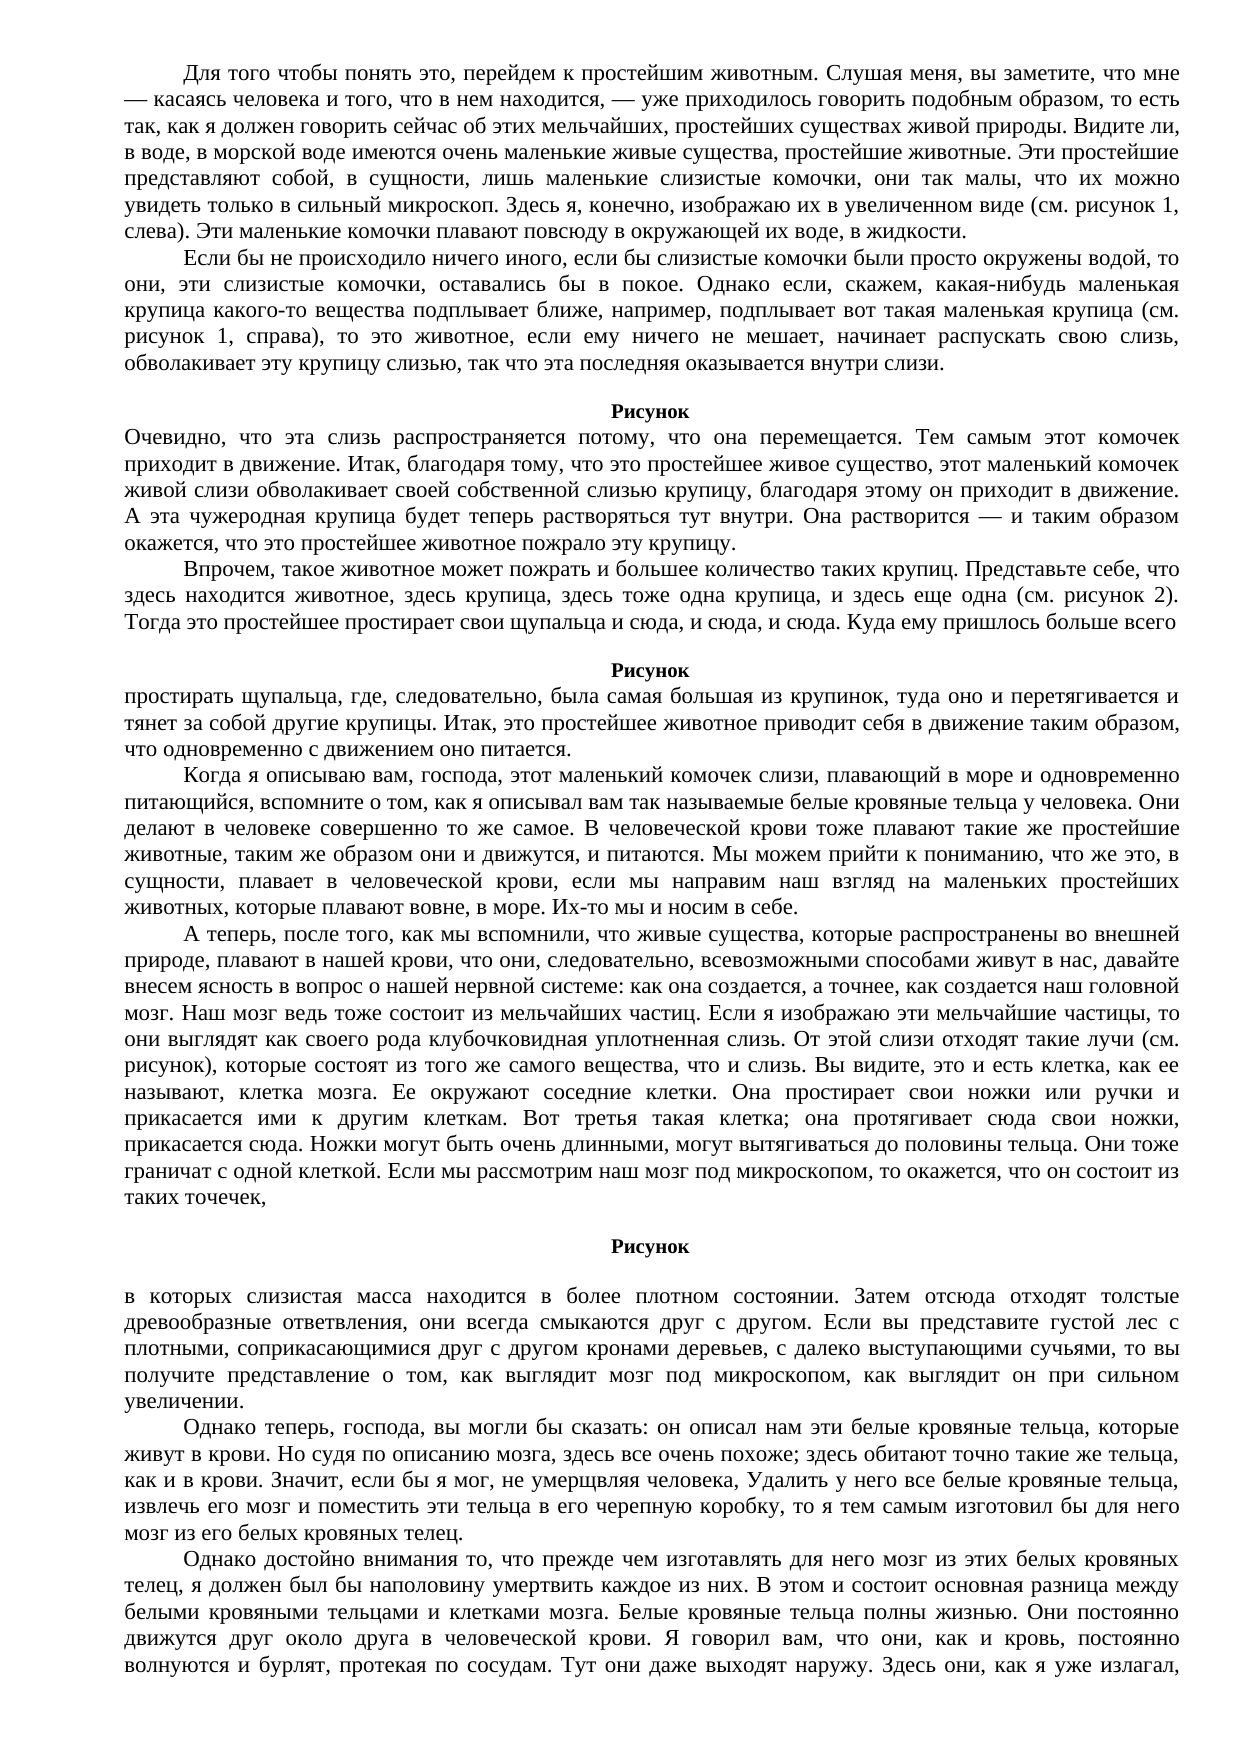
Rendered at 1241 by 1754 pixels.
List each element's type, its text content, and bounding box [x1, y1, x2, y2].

text Рисунок [124, 1233, 1181, 1258]
text Впрочем, такое животное может пожрать и большее количество таких крупиц. Представьте себе, что здесь находится животное, здесь крупица, здесь тоже одна крупица, и здесь еще одна (см. рисунок 2). Тогда это простейшее простирает свои щупальца и сюда, и сюда, и сюда. Куда ему пришлось больше всего [124, 555, 1181, 634]
text в которых слизистая масса находится в более плотном состоянии. Затем отсюда отходят толстые древообразные ответвления, они всегда смыкаются друг с другом. Если вы представите густой лес с плотными, соприкасающимися друг с другом кронами деревьев, с далеко выступающими сучьями, то вы получите представление о том, как выглядит мозг под микроскопом, как выглядит он при сильном увеличении. [124, 1282, 1181, 1413]
text Однако достойно внимания то, что прежде чем изготавлять для него мозг из этих белых кровяных телец, я должен был бы наполовину умертвить каждое из них. В этом и состоит основная разница между белыми кровяными тельцами и клетками мозга. Белые кровяные тельца полны жизнью. Они постоянно движутся друг около друга в человеческой крови. Я говорил вам, что они, как и кровь, постоянно волнуются и бурлят, протекая по сосудам. Тут они даже выходят наружу. Здесь они, как я уже излагал, [124, 1545, 1181, 1677]
text А теперь, после того, как мы вспомнили, что живые существа, которые распространены во внешней природе, плавают в нашей крови, что они, следовательно, всевозможными способами живут в нас, давайте внесем ясность в вопрос о нашей нервной системе: как она создается, а точнее, как создается наш головной мозг. Наш мозг ведь тоже состоит из мельчайших частиц. Если я изображаю эти мельчайшие частицы, то они выглядят как своего рода клубочковидная уплотненная слизь. От этой слизи отходят такие лучи (см. рисунок), которые состоят из того же самого вещества, что и слизь. Вы видите, это и есть клетка, как ее называют, клетка мозга. Ее окружают соседние клетки. Она простирает свои ножки или ручки и прикасается ими к другим клеткам. Вот третья такая клетка; она протягивает сюда свои ножки, прикасается сюда. Ножки могут быть очень длинными, могут вытягиваться до половины тельца. Они тоже граничат с одной клеткой. Если мы рассмотрим наш мозг под микроскопом, то окажется, что он состоит из таких точечек, [124, 919, 1181, 1209]
text Если бы не происходило ничего иного, если бы слизистые комочки были просто окружены водой, то они, эти слизистые комочки, оставались бы в покое. Однако если, скажем, какая-нибудь маленькая крупица какого-то вещества подплывает ближе, например, подплывает вот такая маленькая крупица (см. рисунок 1, справа), то это животное, если ему ничего не мешает, начинает распускать свою слизь, обволакивает эту крупицу слизью, так что эта последняя оказывается внутри слизи. [124, 243, 1181, 375]
text Однако теперь, господа, вы могли бы сказать: он описал нам эти белые кровяные тельца, которые живут в крови. Но судя по описанию мозга, здесь все очень похоже; здесь обитают точно такие же тельца, как и в крови. Значит, если бы я мог, не умерщвляя человека, Удалить у него все белые кровяные тельца, извлечь его мозг и поместить эти тельца в его черепную коробку, то я тем самым изготовил бы для него мозг из его белых кровяных телец. [124, 1413, 1181, 1545]
text простирать щупальца, где, следовательно, была самая большая из крупинок, туда оно и перетягивается и тянет за собой другие крупицы. Итак, это простейшее животное приводит себя в движение таким образом, что одновременно с движением оно питается. [124, 682, 1181, 761]
text Очевидно, что эта слизь распространяется потому, что она перемещается. Тем самым этот комочек приходит в движение. Итак, благодаря тому, что это простейшее живое существо, этот маленький комочек живой слизи обволакивает своей собственной слизью крупицу, благодаря этому он приходит в движение. А эта чужеродная крупица будет теперь растворяться тут внутри. Она растворится — и таким образом окажется, что это простейшее животное пожрало эту крупицу. [124, 423, 1181, 555]
text Рисунок [124, 658, 1181, 682]
text Для того чтобы понять это, перейдем к простейшим животным. Слушая меня, вы заметите, что мне — касаясь человека и того, что в нем находится, — уже приходилось говорить подобным образом, то есть так, как я должен говорить сейчас об этих мельчайших, простейших существах живой природы. Видите ли, в воде, в морской воде имеются очень маленькие живые существа, простейшие животные. Эти простейшие представляют собой, в сущности, лишь маленькие слизистые комочки, они так малы, что их можно увидеть только в сильный микроскоп. Здесь я, конечно, изображаю их в увеличенном виде (см. рисунок 1, слева). Эти маленькие комочки плавают повсюду в окружающей их воде, в жидкости. [124, 59, 1181, 243]
text Когда я описываю вам, господа, этот маленький комочек слизи, плавающий в море и одновременно питающийся, вспомните о том, как я описывал вам так называемые белые кровяные тельца у человека. Они делают в человеке совершенно то же самое. В человеческой крови тоже плавают такие же простейшие животные, таким же образом они и движутся, и питаются. Мы можем прийти к пониманию, что же это, в сущности, плавает в человеческой крови, если мы направим наш взгляд на маленьких простейших животных, которые плавают вовне, в море. Их-то мы и носим в себе. [124, 761, 1181, 919]
text Рисунок [124, 399, 1181, 423]
